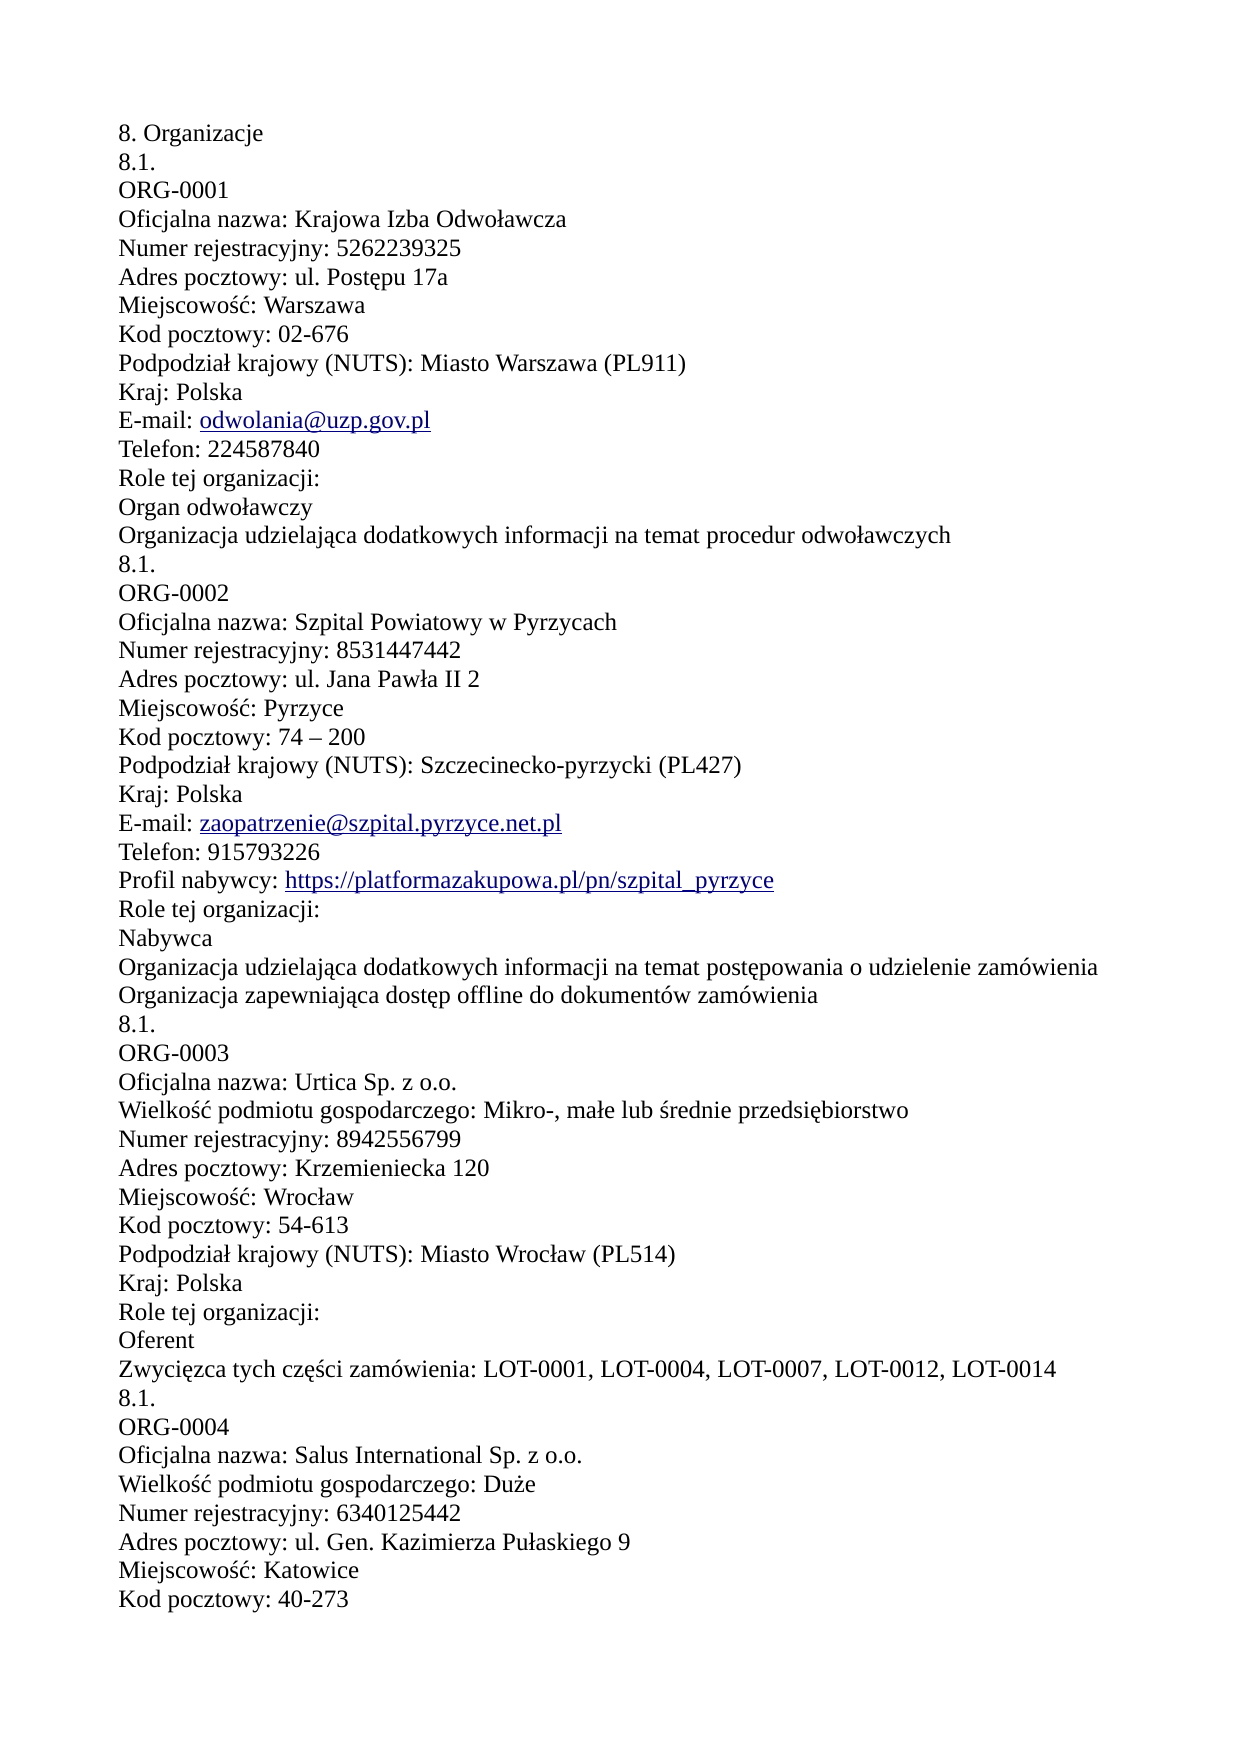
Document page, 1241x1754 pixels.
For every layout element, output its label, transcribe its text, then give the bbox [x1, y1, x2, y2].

text Kod pocztowy: 40-273 [118, 1584, 1122, 1613]
text Role tej organizacji: [118, 1297, 1122, 1326]
text Miejscowość: Wrocław [118, 1182, 1122, 1211]
text Miejscowość: Pyrzyce [118, 693, 1122, 722]
text Podpodział krajowy (NUTS): Miasto Wrocław (PL514) [118, 1239, 1122, 1268]
text Numer rejestracyjny: 8531447442 [118, 636, 1122, 664]
text Adres pocztowy: ul. Postępu 17a [118, 262, 1122, 291]
text Numer rejestracyjny: 8942556799 [118, 1124, 1122, 1153]
text Oficjalna nazwa: Urtica Sp. z o.o. [118, 1067, 1122, 1096]
text Kod pocztowy: 74 – 200 [118, 722, 1122, 751]
text 8.1. [118, 147, 1122, 176]
text Kraj: Polska [118, 1268, 1122, 1297]
text Kod pocztowy: 54-613 [118, 1211, 1122, 1239]
text Kraj: Polska [118, 779, 1122, 808]
text Miejscowość: Katowice [118, 1556, 1122, 1584]
text ORG-0002 [118, 578, 1122, 607]
text Adres pocztowy: ul. Jana Pawła II 2 [118, 664, 1122, 693]
text Wielkość podmiotu gospodarczego: Duże [118, 1469, 1122, 1498]
text Kod pocztowy: 02-676 [118, 319, 1122, 348]
text 8.1. [118, 1383, 1122, 1412]
text Oficjalna nazwa: Szpital Powiatowy w Pyrzycach [118, 607, 1122, 636]
text 8. Organizacje [118, 118, 1122, 147]
text 8.1. [118, 549, 1122, 578]
text Zwycięzca tych części zamówienia: LOT-0001, LOT-0004, LOT-0007, LOT-0012, LOT-0014 [118, 1354, 1122, 1383]
text E-mail: zaopatrzenie@szpital.pyrzyce.net.pl [118, 808, 1122, 837]
text Organizacja zapewniająca dostęp offline do dokumentów zamówienia [118, 981, 1122, 1009]
text Organ odwoławczy [118, 492, 1122, 521]
text Role tej organizacji: [118, 894, 1122, 923]
text Adres pocztowy: ul. Gen. Kazimierza Pułaskiego 9 [118, 1527, 1122, 1556]
text Numer rejestracyjny: 5262239325 [118, 233, 1122, 262]
text Telefon: 915793226 [118, 837, 1122, 866]
text ORG-0001 [118, 176, 1122, 204]
text 8.1. [118, 1009, 1122, 1038]
text Oferent [118, 1326, 1122, 1354]
text Organizacja udzielająca dodatkowych informacji na temat procedur odwoławczych [118, 521, 1122, 549]
text Nabywca [118, 923, 1122, 952]
text Organizacja udzielająca dodatkowych informacji na temat postępowania o udzielenie zamówienia [118, 952, 1122, 981]
text ORG-0003 [118, 1038, 1122, 1067]
text Kraj: Polska [118, 377, 1122, 406]
text Podpodział krajowy (NUTS): Miasto Warszawa (PL911) [118, 348, 1122, 377]
text Wielkość podmiotu gospodarczego: Mikro-, małe lub średnie przedsiębiorstwo [118, 1096, 1122, 1124]
text Adres pocztowy: Krzemieniecka 120 [118, 1153, 1122, 1182]
text ORG-0004 [118, 1412, 1122, 1441]
text Role tej organizacji: [118, 463, 1122, 492]
text Oficjalna nazwa: Salus International Sp. z o.o. [118, 1441, 1122, 1469]
text Numer rejestracyjny: 6340125442 [118, 1498, 1122, 1527]
text Telefon: 224587840 [118, 434, 1122, 463]
text Profil nabywcy: https://platformazakupowa.pl/pn/szpital_pyrzyce [118, 866, 1122, 894]
text Oficjalna nazwa: Krajowa Izba Odwoławcza [118, 204, 1122, 233]
text E-mail: odwolania@uzp.gov.pl [118, 406, 1122, 434]
text Miejscowość: Warszawa [118, 291, 1122, 319]
text Podpodział krajowy (NUTS): Szczecinecko-pyrzycki (PL427) [118, 751, 1122, 779]
